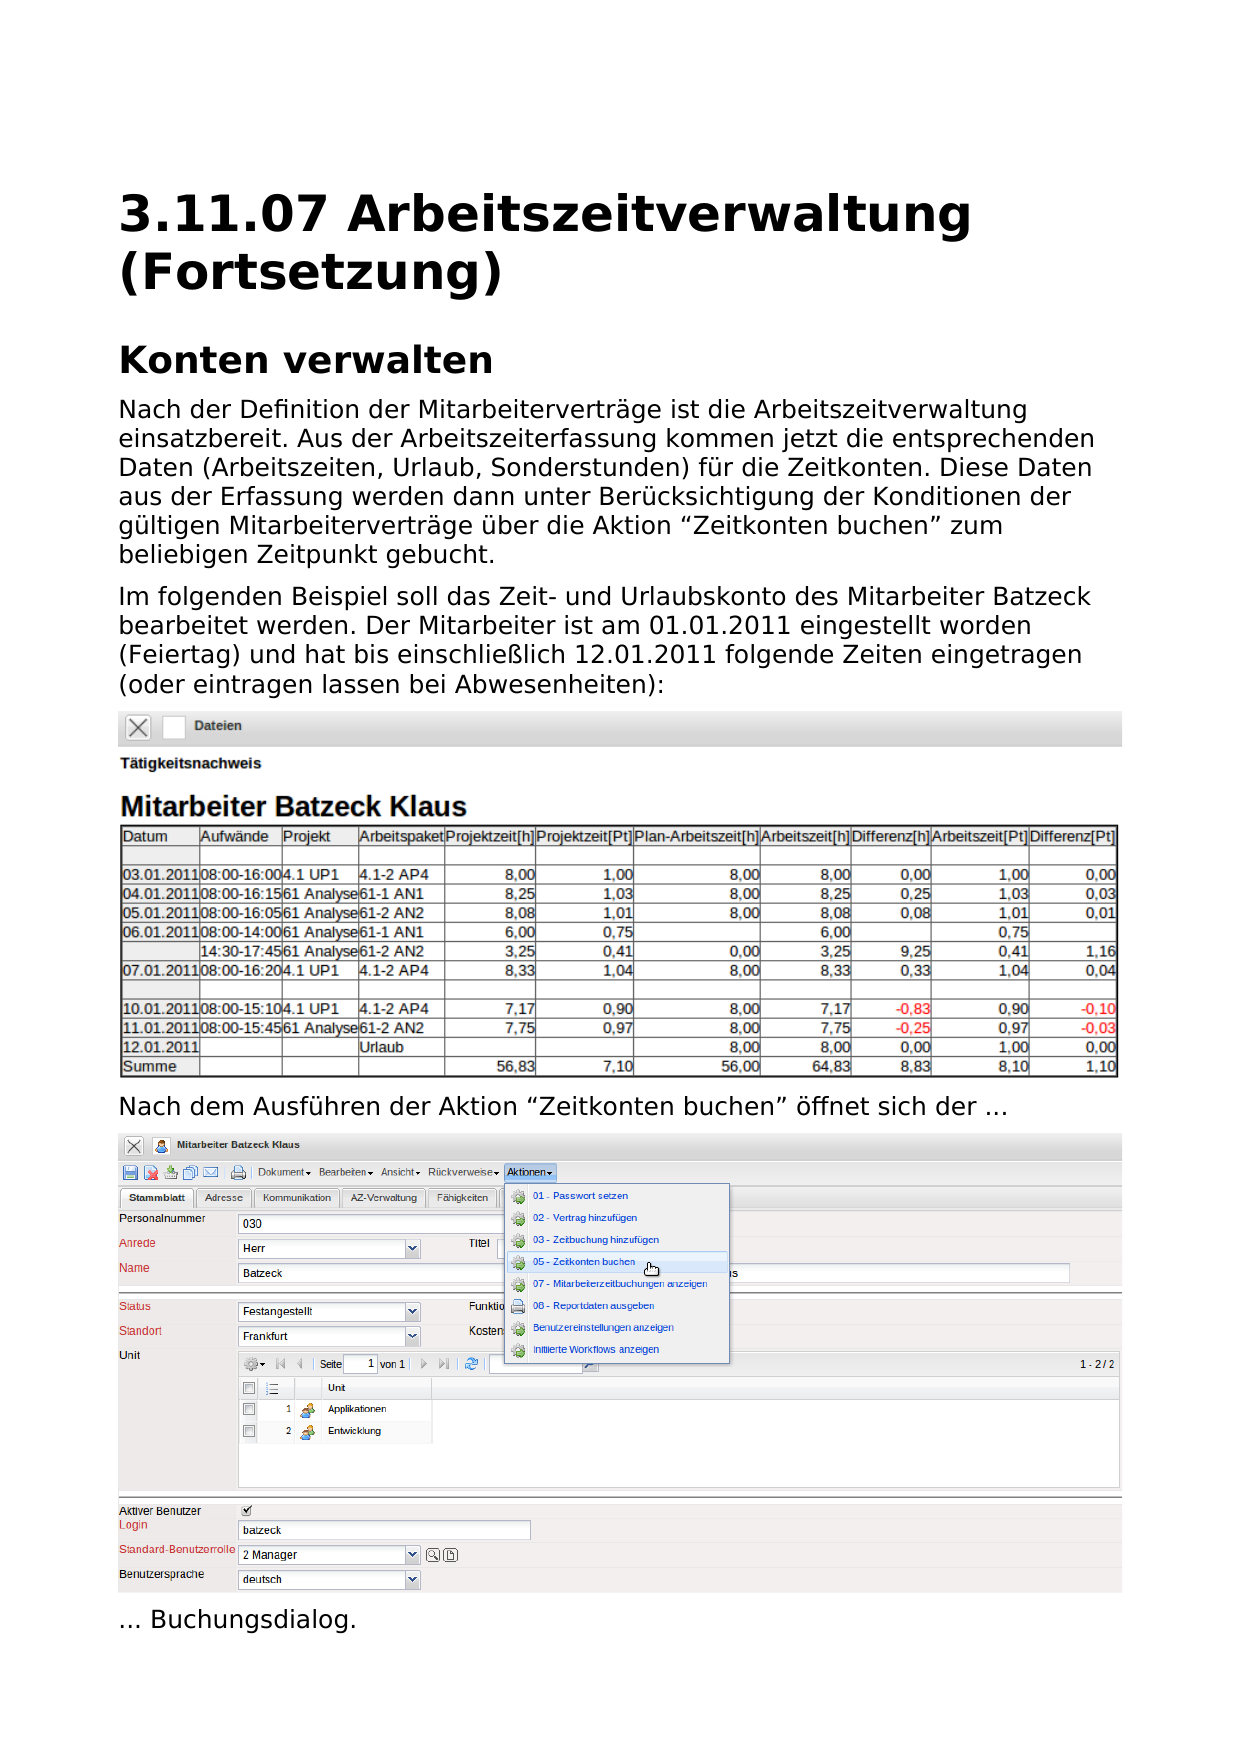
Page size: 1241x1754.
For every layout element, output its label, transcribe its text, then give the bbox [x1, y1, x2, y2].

text ... Buchungsdialog. [118, 1605, 1122, 1634]
text Im folgenden Beispiel soll das Zeit- und Urlaubskonto des Mitarbeiter Batzeck bearbeitet werden. Der Mitarbeiter ist am 01.01.2011 eingestellt worden (Feiertag) und hat bis einschließlich 12.01.2011 folgende Zeiten eingetragen (oder eintragen lassen bei Abwesenheiten): [118, 582, 1122, 699]
text Nach dem Ausführen der Aktion “Zeitkonten buchen” öffnet sich der ... [118, 1092, 1122, 1121]
text Nach der Definition der Mitarbeiterverträge ist die Arbeitszeitverwaltung einsatzbereit. Aus der Arbeitszeiterfassung kommen jetzt die entsprechenden Daten (Arbeitszeiten, Urlaub, Sonderstunden) für die Zeitkonten. Diese Daten aus der Erfassung werden dann unter Berücksichtigung der Konditionen der gültigen Mitarbeiterverträge über die Aktion “Zeitkonten buchen” zum beliebigen Zeitpunkt gebucht. [118, 395, 1122, 570]
subtitle Konten verwalten [118, 339, 1122, 382]
subtitle 3.11.07 Arbeitszeitverwaltung (Fortsetzung) [118, 185, 1122, 301]
picture [118, 711, 1123, 1080]
picture [118, 1133, 1123, 1593]
